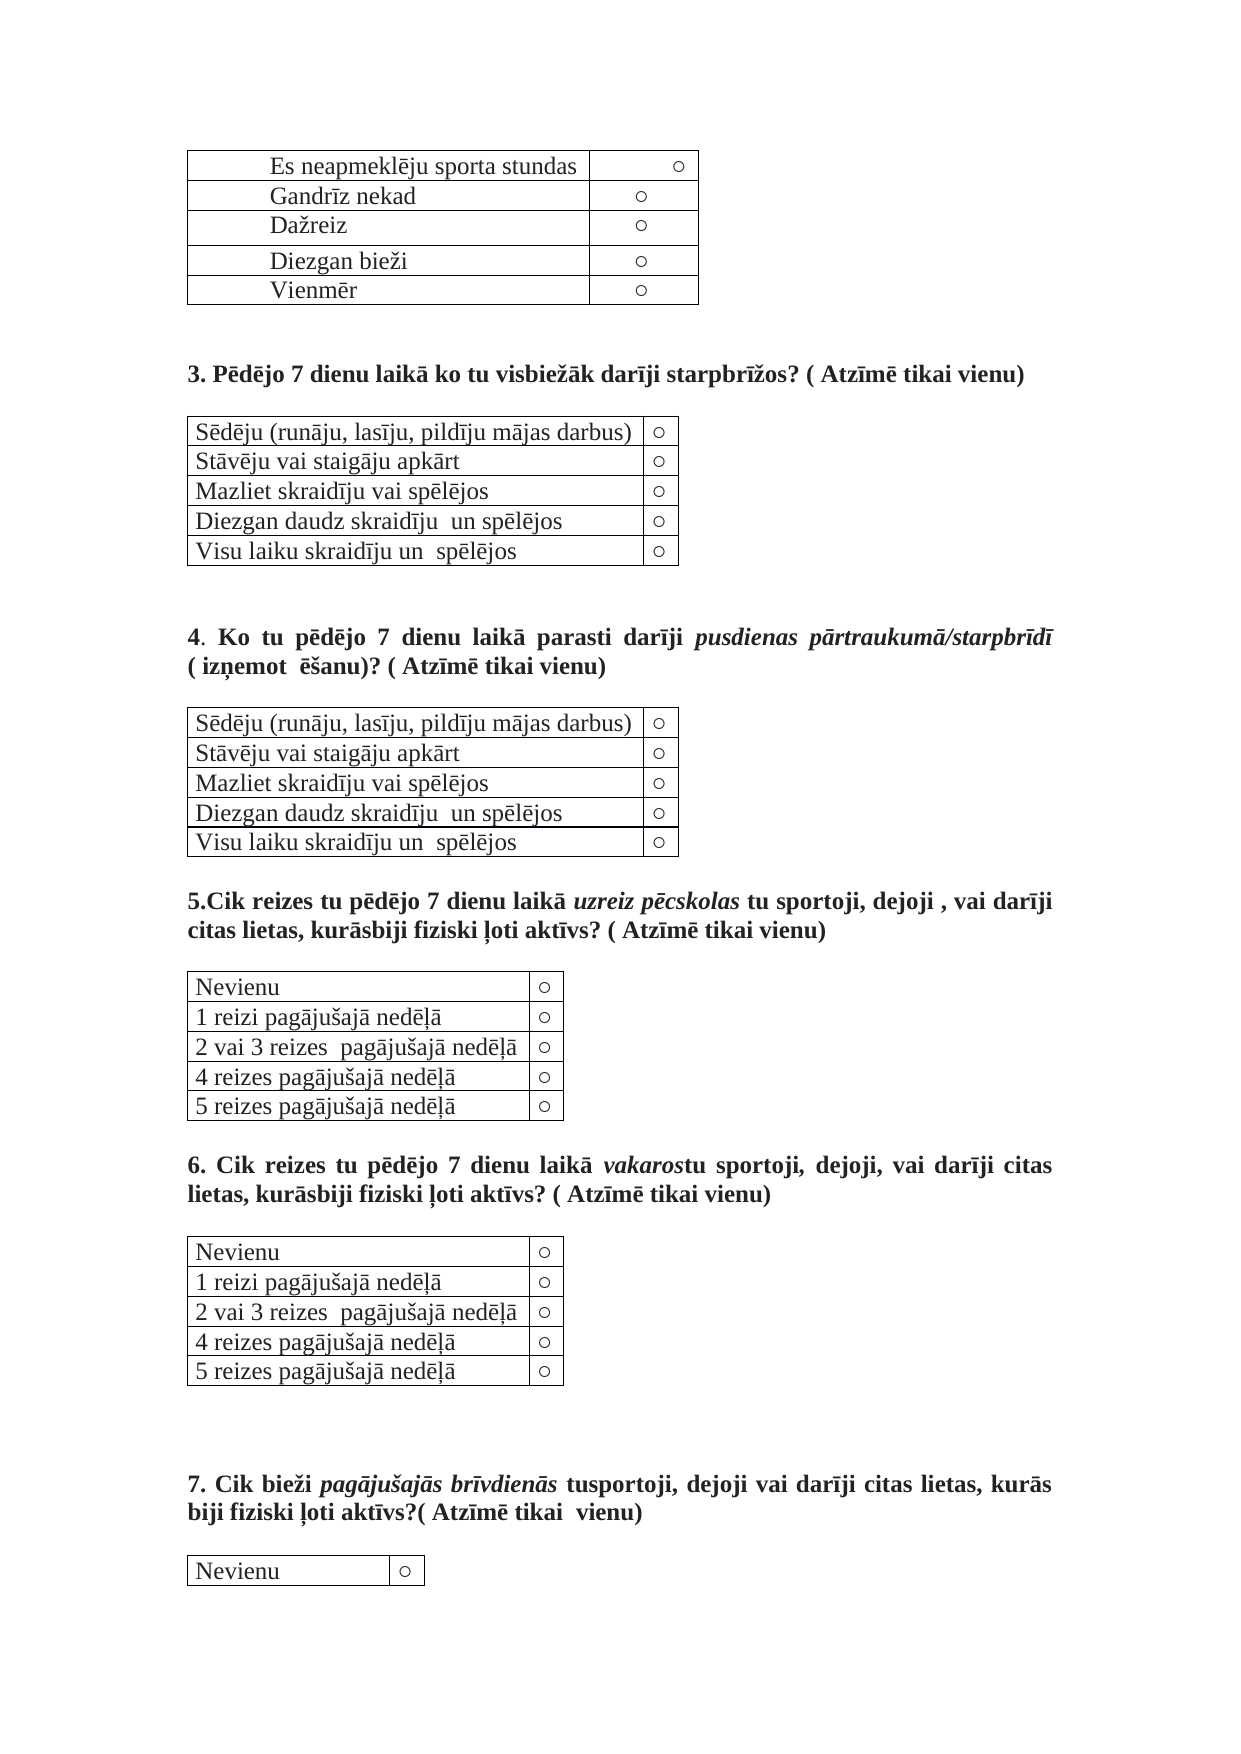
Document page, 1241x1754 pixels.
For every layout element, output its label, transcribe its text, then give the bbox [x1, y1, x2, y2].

table_header Nevienu [188, 972, 529, 1001]
table_cell Visu laiku skraidīju un spēlējos [188, 828, 643, 856]
table_cell Dažreiz [188, 211, 589, 245]
table_cell ○ [590, 211, 698, 245]
table_header Sēdēju (runāju, lasīju, pildīju mājas darbus) [188, 417, 643, 445]
table_cell ○ [530, 1091, 563, 1120]
text 5.Cik reizes tu pēdējo 7 dienu laikā uzreiz pēcskolas tu sportoji, dejoji , vai darīji citas lietas, kurāsbiji fiziski ļoti aktīvs? ( Atzīmē tikai vienu) [187, 886, 1053, 943]
table_cell 4 reizes pagājušajā nedēļā [188, 1062, 529, 1090]
table_cell Mazliet skraidīju vai spēlējos [188, 476, 643, 505]
table_cell ○ [590, 181, 698, 209]
table_cell 4 reizes pagājušajā nedēļā [188, 1327, 529, 1355]
table_cell 5 reizes pagājušajā nedēļā [188, 1091, 529, 1120]
table_cell 1 reizi pagājušajā nedēļā [188, 1267, 529, 1296]
table_cell ○ [644, 446, 678, 475]
table_cell Gandrīz nekad [188, 181, 589, 209]
text 4. Ko tu pēdējo 7 dienu laikā parasti darīji pusdienas pārtraukumā/starpbrīdī ( izņemot ēšanu)? ( Atzīmē tikai vienu) [187, 622, 1053, 679]
text 3. Pēdējo 7 dienu laikā ko tu visbiežāk darīji starpbrīžos? ( Atzīmē tikai vienu) [187, 359, 1053, 388]
text Soccer ................................................. 􀂁 􀂁 􀂁 􀂁 􀂁 [0, 388, 1053, 416]
table_cell 1 reizi pagājušajā nedēļā [188, 1002, 529, 1031]
table_cell ○ [530, 1327, 563, 1355]
table_cell Mazliet skraidīju vai spēlējos [188, 768, 643, 797]
table_cell Diezgan daudz skraidīju un spēlējos [188, 798, 643, 826]
table_cell ○ [644, 738, 678, 767]
table_header ○ [590, 151, 698, 180]
table_cell ○ [644, 476, 678, 505]
table_cell ○ [530, 1032, 563, 1061]
table_header ○ [530, 1237, 563, 1266]
table_cell Visu laiku skraidīju un spēlējos [188, 536, 643, 564]
table_cell ○ [530, 1002, 563, 1031]
table_cell ○ [590, 276, 698, 304]
table_header Nevienu [188, 1237, 529, 1266]
table_header ○ [644, 417, 678, 445]
table_cell ○ [644, 536, 678, 564]
table_cell ○ [530, 1267, 563, 1296]
table_cell 2 vai 3 reizes pagājušajā nedēļā [188, 1297, 529, 1326]
table_cell Stāvēju vai staigāju apkārt [188, 446, 643, 475]
text 7. Cik bieži pagājušajās brīvdienās tusportoji, dejoji vai darīji citas lietas, kurās biji fiziski ļoti aktīvs?( Atzīmē tikai vienu) [187, 1469, 1053, 1526]
table_cell Diezgan daudz skraidīju un spēlējos [188, 506, 643, 535]
table_cell 2 vai 3 reizes pagājušajā nedēļā [188, 1032, 529, 1061]
table_header Es neapmeklēju sporta stundas [188, 151, 589, 180]
table_cell ○ [644, 506, 678, 535]
table_cell 5 reizes pagājušajā nedēļā [188, 1356, 529, 1385]
table_cell Stāvēju vai staigāju apkārt [188, 738, 643, 767]
text 6. Cik reizes tu pēdējo 7 dienu laikā vakarostu sportoji, dejoji, vai darīji citas lietas, kurāsbiji fiziski ļoti aktīvs? ( Atzīmē tikai vienu) [187, 1150, 1053, 1207]
text Street hockey ...................................... 􀂁 􀂁 􀂁 􀂁 􀂁 [0, 594, 1053, 622]
text Soccer ................................................. 􀂁 􀂁 􀂁 􀂁 􀂁 [0, 943, 1053, 971]
table_cell ○ [530, 1297, 563, 1326]
table_cell ○ [644, 828, 678, 856]
table_header ○ [644, 708, 678, 737]
table_cell ○ [530, 1062, 563, 1090]
table_cell Diezgan bieži [188, 246, 589, 274]
table_cell ○ [530, 1356, 563, 1385]
table_cell ○ [590, 246, 698, 274]
table_cell ○ [644, 798, 678, 826]
table_header Nevienu [188, 1556, 389, 1585]
table_cell Vienmēr [188, 276, 589, 304]
table_header ○ [390, 1556, 424, 1585]
text Badminton .......................................... 􀂁 􀂁 􀂁 􀂁 􀂁 [0, 679, 1053, 707]
table_cell ○ [644, 768, 678, 797]
table_header ○ [530, 972, 563, 1001]
table_header Sēdēju (runāju, lasīju, pildīju mājas darbus) [188, 708, 643, 737]
